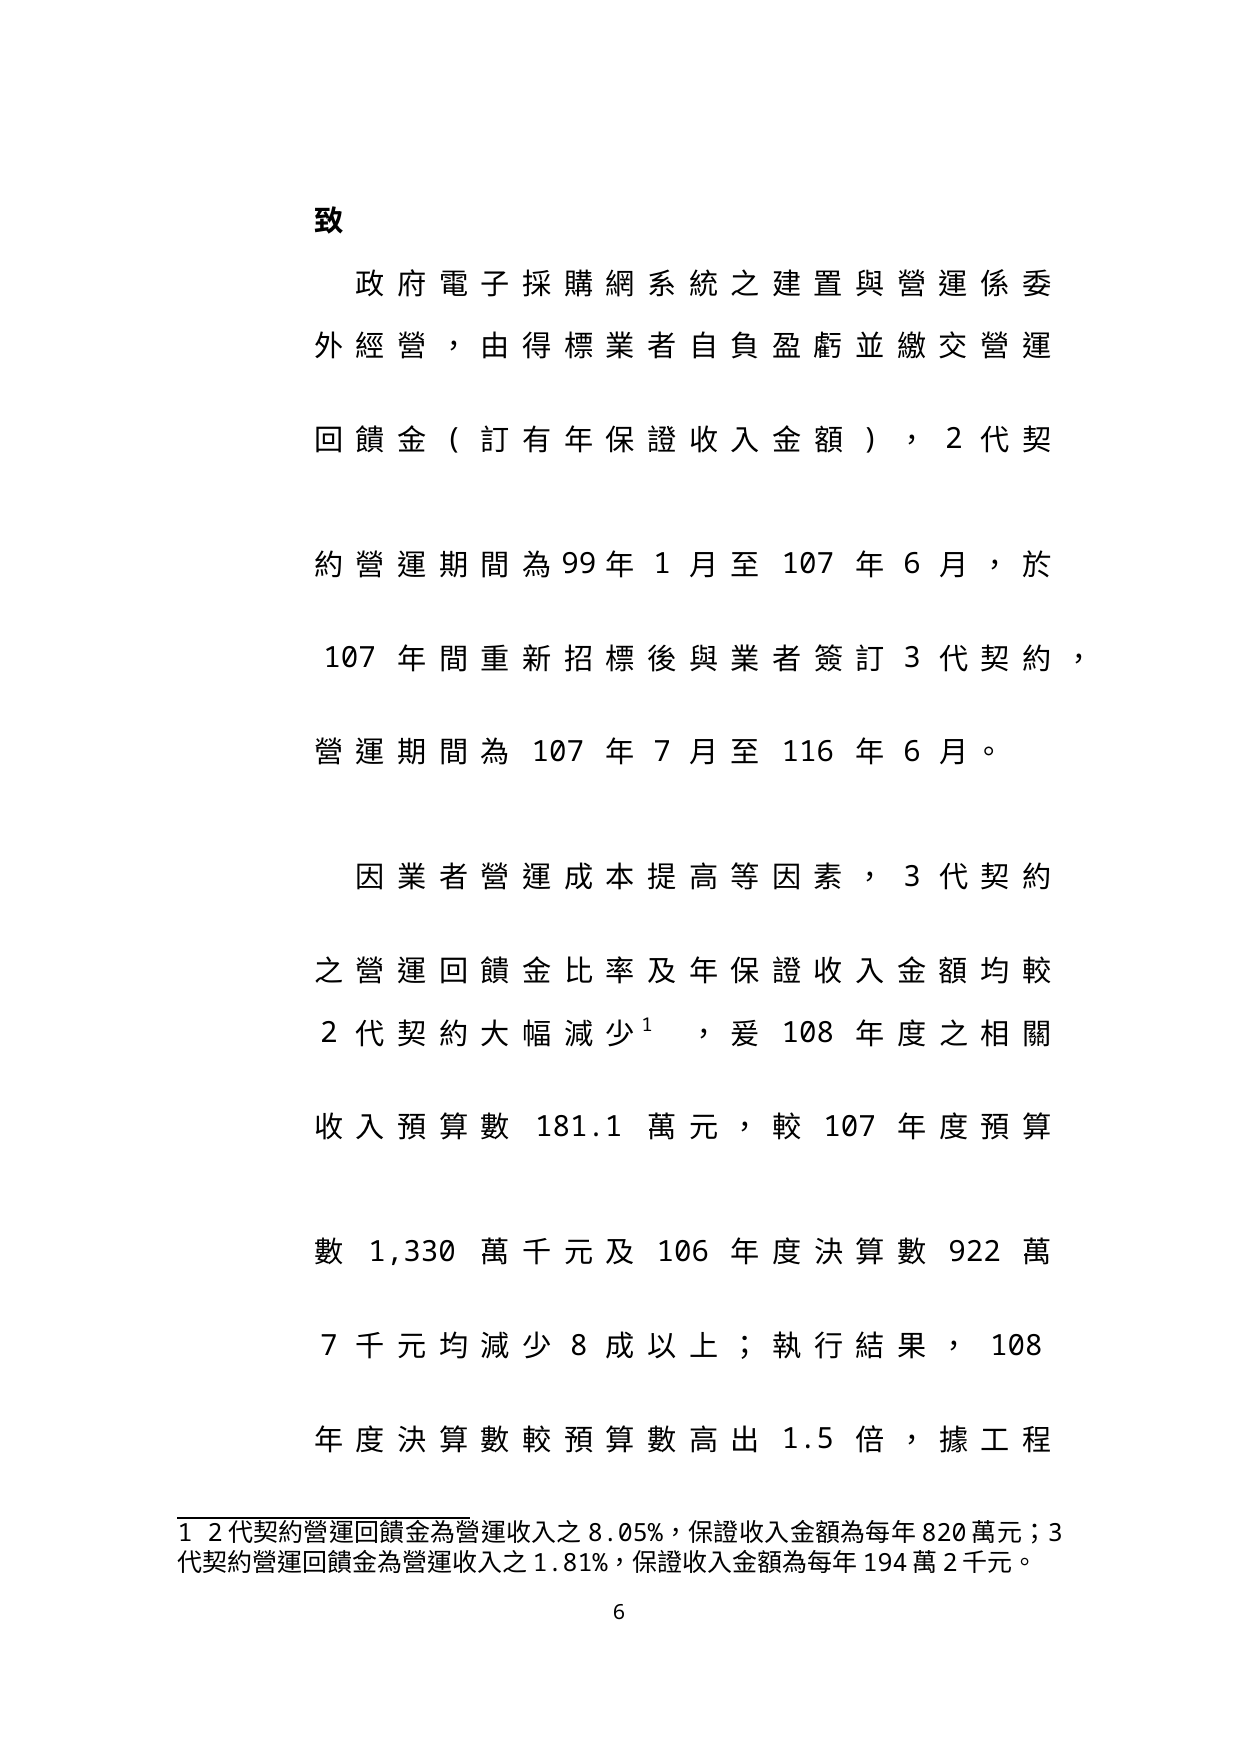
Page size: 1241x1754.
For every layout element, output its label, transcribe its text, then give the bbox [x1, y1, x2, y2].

text 因業者營運成本提高等因素，3代契約之營運回饋金比率及年保證收入金額均較2代契約大幅減少，爰108年度之相關收入預算數181.1萬元，較107年度預算數1,330萬千元及106年度決算數922萬7千元均減少8成以上；執行結果，108年度決算數較預算數高出1.5倍，據工程 [271, 802, 1058, 1490]
text 2代契約營運回饋金為營運收入之8.05%，保證收入金額為每年820萬元；3代契約營運回饋金為營運收入之1.81%，保證收入金額為每年194萬2千元。 [177, 1518, 1063, 1577]
text 政府電子採購網系統之建置與營運係委外經營，由得標業者自負盈虧並繳交營運回饋金(訂有年保證收入金額)，2代契約營運期間為99年1月至107年6月，於107年間重新招標後與業者簽訂3代契約，營運期間為107年7月至116年6月。 [271, 240, 1058, 802]
text 致 [242, 177, 1058, 240]
